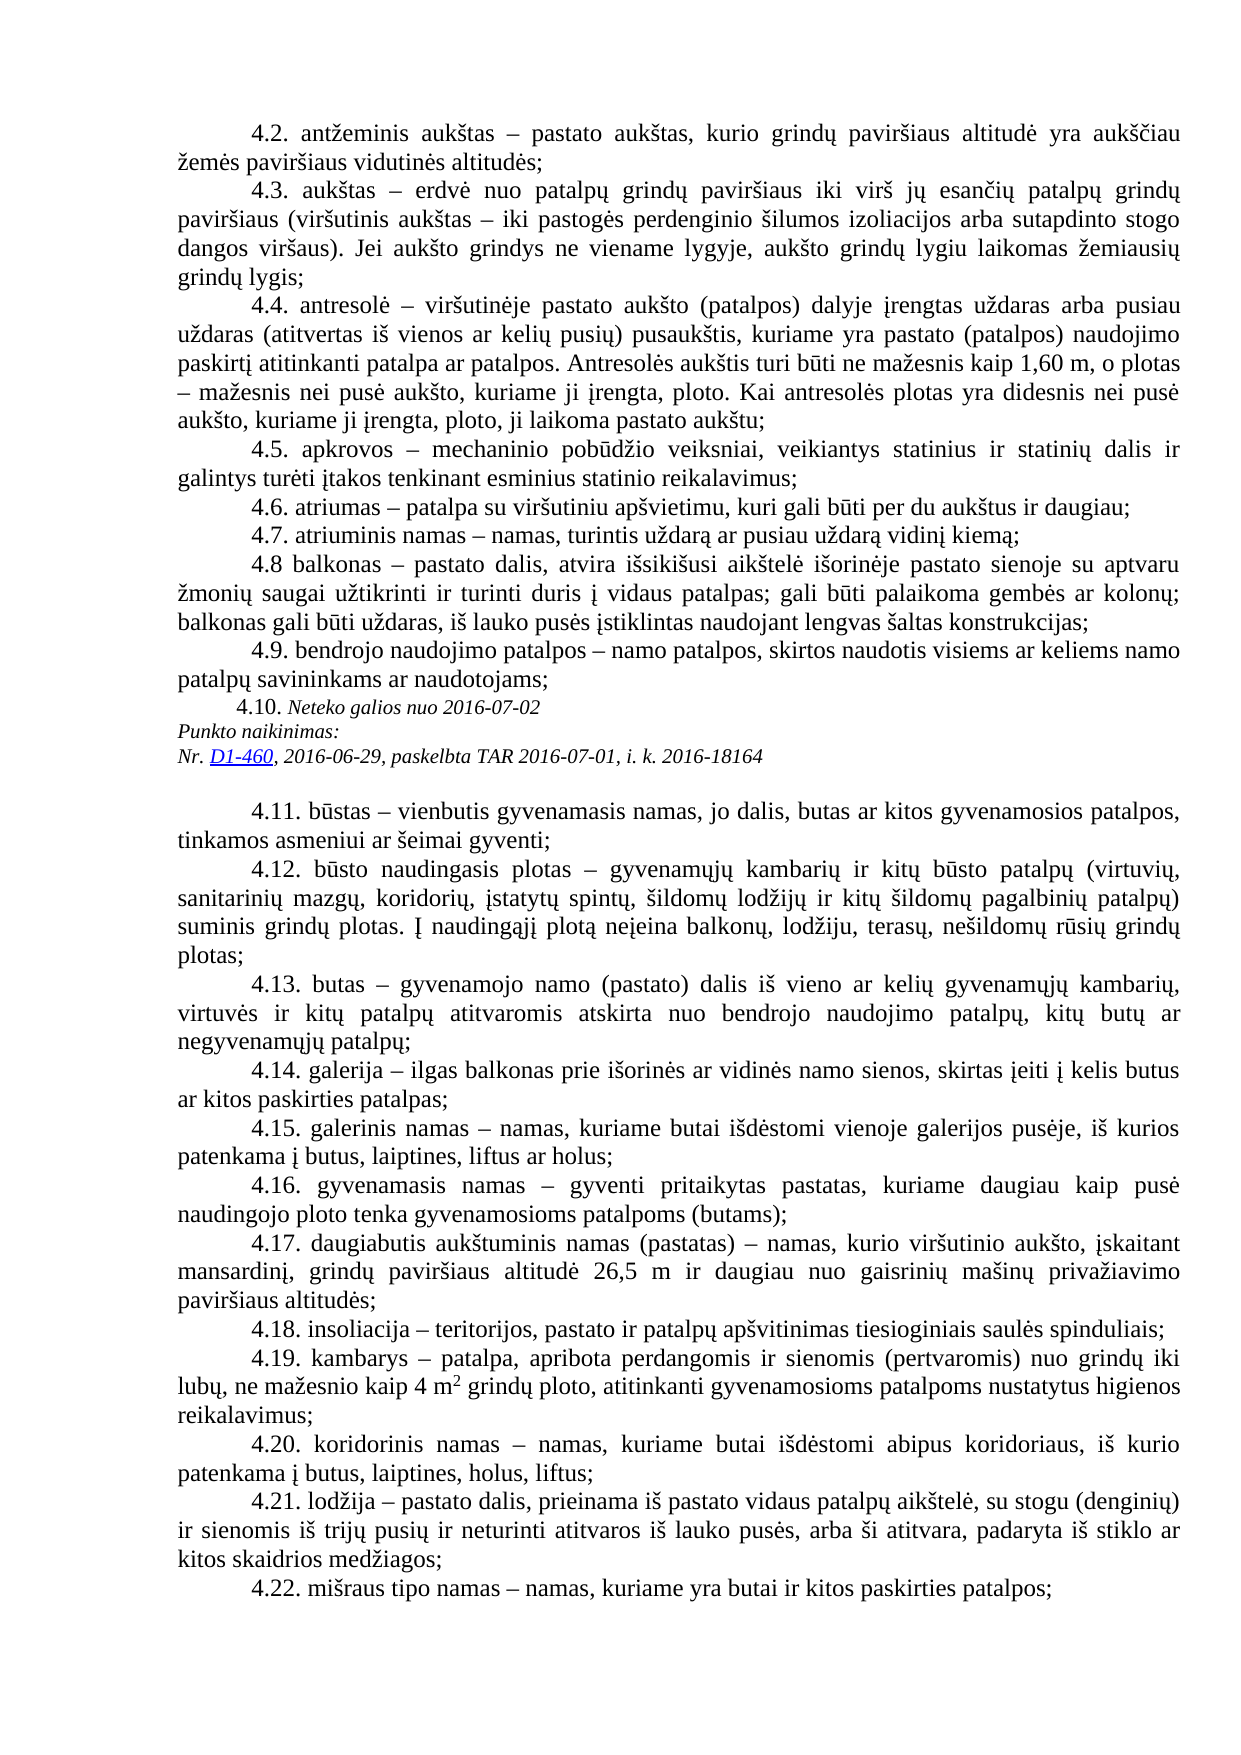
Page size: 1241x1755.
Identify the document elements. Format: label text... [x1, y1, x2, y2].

text 4.20. koridorinis namas – namas, kuriame butai išdėstomi abipus koridoriaus, iš kurio patenkama į butus, laiptines, holus, liftus; [177, 1429, 1181, 1486]
text 4.16. gyvenamasis namas – gyventi pritaikytas pastatas, kuriame daugiau kaip pusė naudingojo ploto tenka gyvenamosioms patalpoms (butams); [177, 1170, 1181, 1228]
text 4.7. atriuminis namas – namas, turintis uždarą ar pusiau uždarą vidinį kiemą; [177, 521, 1181, 549]
text 4.8 balkonas – pastato dalis, atvira išsikišusi aikštelė išorinėje pastato sienoje su aptvaru žmonių saugai užtikrinti ir turinti duris į vidaus patalpas; gali būti palaikoma gembės ar kolonų; balkonas gali būti uždaras, iš lauko pusės įstiklintas naudojant lengvas šaltas konstrukcijas; [177, 549, 1181, 636]
text 4.2. antžeminis aukštas – pastato aukštas, kurio grindų paviršiaus altitudė yra aukščiau žemės paviršiaus vidutinės altitudės; [177, 118, 1181, 176]
text 4.18. insoliacija – teritorijos, pastato ir patalpų apšvitinimas tiesioginiais saulės spinduliais; [177, 1314, 1181, 1343]
text 4.5. apkrovos – mechaninio pobūdžio veiksniai, veikiantys statinius ir statinių dalis ir galintys turėti įtakos tenkinant esminius statinio reikalavimus; [177, 434, 1181, 492]
text 4.15. galerinis namas – namas, kuriame butai išdėstomi vienoje galerijos pusėje, iš kurios patenkama į butus, laiptines, liftus ar holus; [177, 1113, 1181, 1170]
text 4.13. butas – gyvenamojo namo (pastato) dalis iš vieno ar kelių gyvenamųjų kambarių, virtuvės ir kitų patalpų atitvaromis atskirta nuo bendrojo naudojimo patalpų, kitų butų ar negyvenamųjų patalpų; [177, 969, 1181, 1055]
text Punkto naikinimas: [177, 719, 1181, 743]
text 4.21. lodžija – pastato dalis, prieinama iš pastato vidaus patalpų aikštelė, su stogu (denginių) ir sienomis iš trijų pusių ir neturinti atitvaros iš lauko pusės, arba ši atitvara, padaryta iš stiklo ar kitos skaidrios medžiagos; [177, 1486, 1181, 1573]
text 4.9. bendrojo naudojimo patalpos – namo patalpos, skirtos naudotis visiems ar keliems namo patalpų savininkams ar naudotojams; [177, 636, 1181, 693]
text 4.10. Neteko galios nuo 2016-07-02 [177, 693, 1181, 719]
text 4.22. mišraus tipo namas – namas, kuriame yra butai ir kitos paskirties patalpos; [177, 1573, 1181, 1601]
text 4.11. būstas – vienbutis gyvenamasis namas, jo dalis, butas ar kitos gyvenamosios patalpos, tinkamos asmeniui ar šeimai gyventi; [177, 796, 1181, 854]
text 4.3. aukštas – erdvė nuo patalpų grindų paviršiaus iki virš jų esančių patalpų grindų paviršiaus (viršutinis aukštas – iki pastogės perdenginio šilumos izoliacijos arba sutapdinto stogo dangos viršaus). Jei aukšto grindys ne viename lygyje, aukšto grindų lygiu laikomas žemiausių grindų lygis; [177, 176, 1181, 291]
text 4.14. galerija – ilgas balkonas prie išorinės ar vidinės namo sienos, skirtas įeiti į kelis butus ar kitos paskirties patalpas; [177, 1055, 1181, 1113]
text 4.17. daugiabutis aukštuminis namas (pastatas) – namas, kurio viršutinio aukšto, įskaitant mansardinį, grindų paviršiaus altitudė 26,5 m ir daugiau nuo gaisrinių mašinų privažiavimo paviršiaus altitudės; [177, 1228, 1181, 1314]
text 4.6. atriumas – patalpa su viršutiniu apšvietimu, kuri gali būti per du aukštus ir daugiau; [177, 492, 1181, 521]
text 4.19. kambarys – patalpa, apribota perdangomis ir sienomis (pertvaromis) nuo grindų iki lubų, ne mažesnio kaip 4 m2 grindų ploto, atitinkanti gyvenamosioms patalpoms nustatytus higienos reikalavimus; [177, 1343, 1181, 1429]
text Nr. D1-460, 2016-06-29, paskelbta TAR 2016-07-01, i. k. 2016-18164 [177, 743, 1181, 768]
text 4.12. būsto naudingasis plotas – gyvenamųjų kambarių ir kitų būsto patalpų (virtuvių, sanitarinių mazgų, koridorių, įstatytų spintų, šildomų lodžijų ir kitų šildomų pagalbinių patalpų) suminis grindų plotas. Į naudingąjį plotą neįeina balkonų, lodžiju, terasų, nešildomų rūsių grindų plotas; [177, 854, 1181, 969]
text 4.4. antresolė – viršutinėje pastato aukšto (patalpos) dalyje įrengtas uždaras arba pusiau uždaras (atitvertas iš vienos ar kelių pusių) pusaukštis, kuriame yra pastato (patalpos) naudojimo paskirtį atitinkanti patalpa ar patalpos. Antresolės aukštis turi būti ne mažesnis kaip 1,60 m, o plotas – mažesnis nei pusė aukšto, kuriame ji įrengta, ploto. Kai antresolės plotas yra didesnis nei pusė aukšto, kuriame ji įrengta, ploto, ji laikoma pastato aukštu; [177, 291, 1181, 434]
